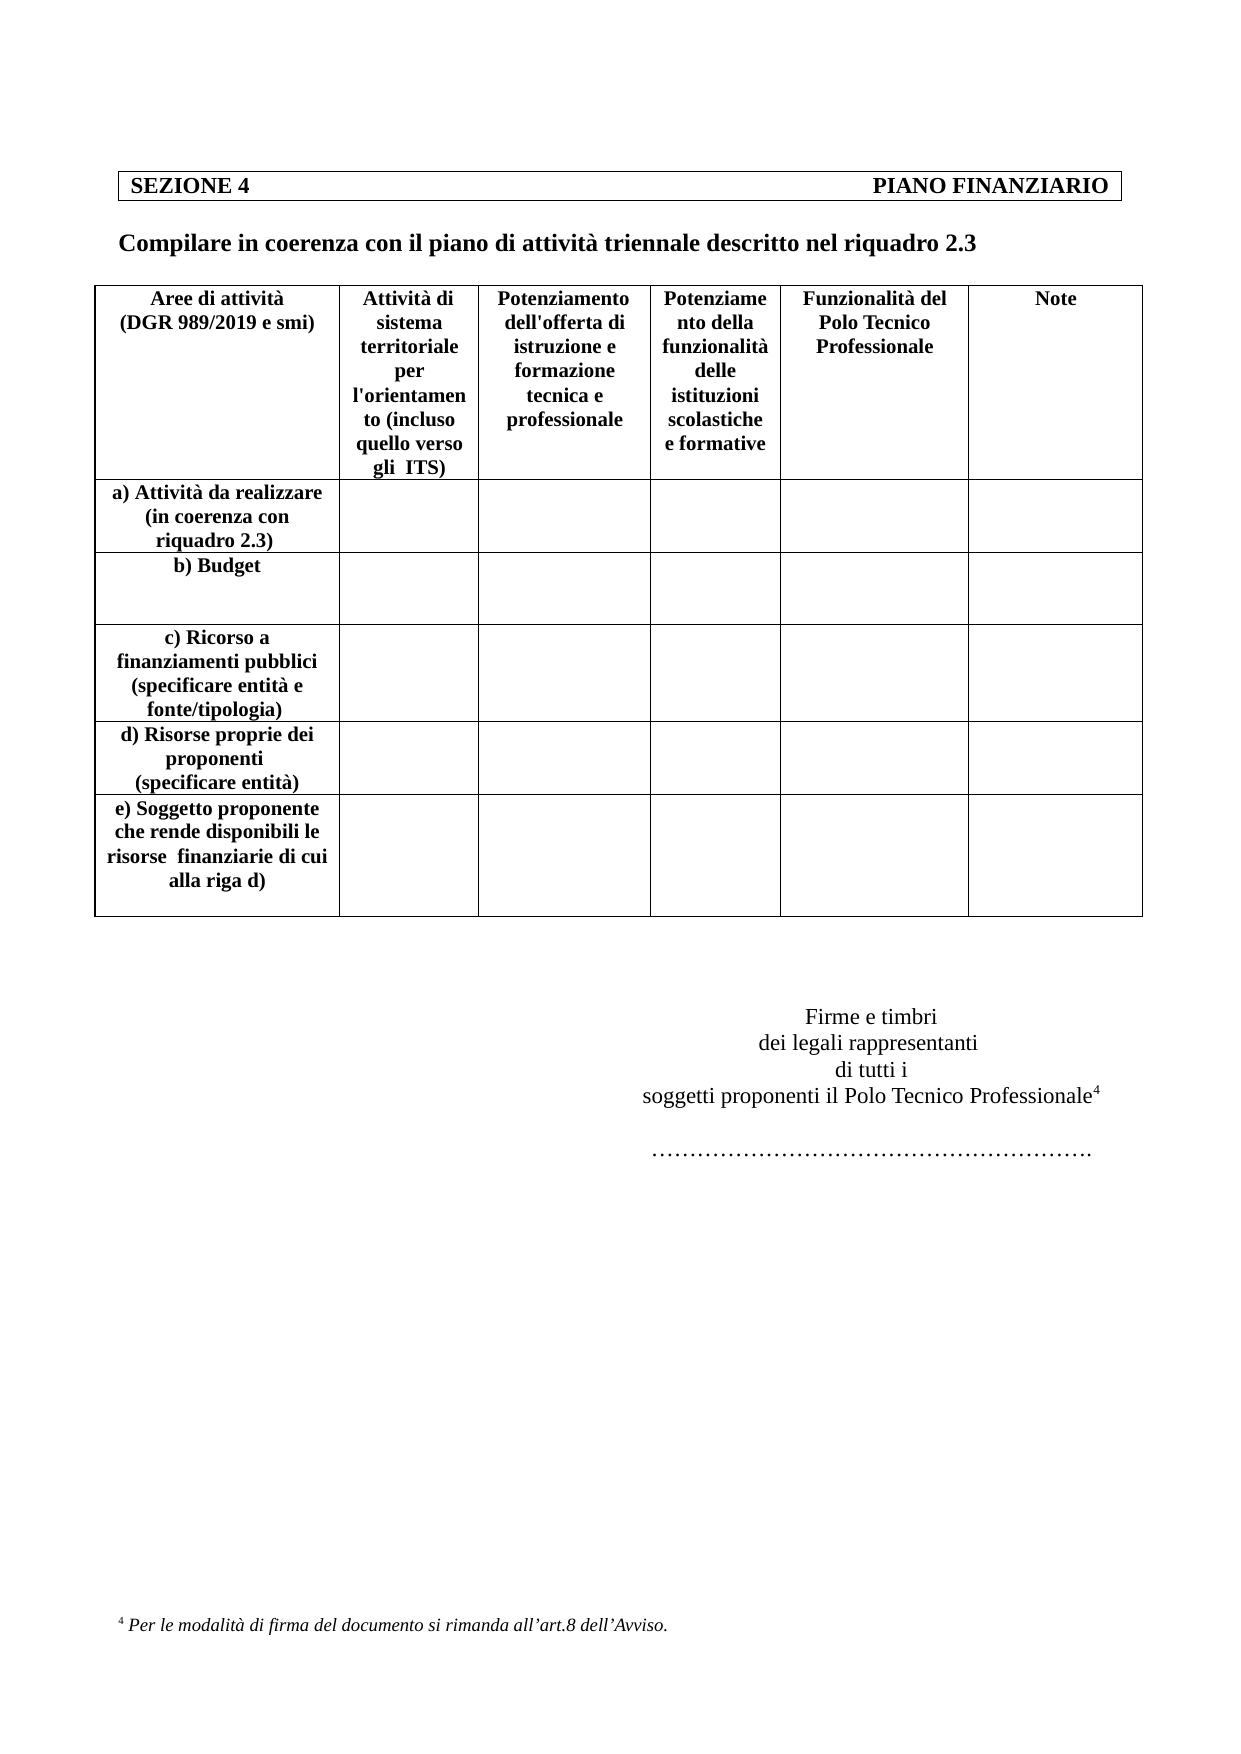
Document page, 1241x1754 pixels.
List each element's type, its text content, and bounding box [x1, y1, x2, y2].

text dei legali rappresentanti [620, 1029, 1122, 1056]
text Per le modalità di firma del documento si rimanda all’art.8 dell’Avviso. [118, 1614, 1122, 1636]
table_cell [969, 795, 1142, 916]
table_cell [651, 625, 780, 721]
table_cell [340, 625, 478, 721]
table_cell d) Risorse proprie dei proponenti (specificare entità) [96, 722, 339, 794]
table_header Attività di sistema territoriale per l'orientamento (incluso quello verso gli ITS) [340, 286, 478, 479]
table_cell [651, 553, 780, 624]
table_cell [781, 795, 968, 916]
table_cell [340, 722, 478, 794]
table_cell [969, 480, 1142, 552]
table_header Aree di attività (DGR 989/2019 e smi) [96, 286, 339, 479]
table_header Note [969, 286, 1142, 479]
table_cell [651, 722, 780, 794]
table_cell [479, 722, 650, 794]
table_cell a) Attività da realizzare (in coerenza con riquadro 2.3) [96, 480, 339, 552]
table_cell [651, 480, 780, 552]
table_cell [651, 795, 780, 916]
text Compilare in coerenza con il piano di attività triennale descritto nel riquadro 2.3 [118, 228, 1122, 256]
table_cell [479, 480, 650, 552]
table_cell [479, 795, 650, 916]
table_cell [969, 553, 1142, 624]
table_header Potenziamento dell'offerta di istruzione e formazione tecnica e professionale [479, 286, 650, 479]
table_cell [781, 553, 968, 624]
table_cell [340, 480, 478, 552]
table_header Potenziamento della funzionalità delle istituzioni scolastiche e formative [651, 286, 780, 479]
table_cell b) Budget [96, 553, 339, 624]
table_cell [340, 553, 478, 624]
table_cell [340, 795, 478, 916]
text soggetti proponenti il Polo Tecnico Professionale [620, 1082, 1122, 1108]
table_cell [781, 480, 968, 552]
table_header Funzionalità del Polo Tecnico Professionale [781, 286, 968, 479]
table_cell [781, 625, 968, 721]
table_cell c) Ricorso a finanziamenti pubblici (specificare entità e fonte/tipologia) [96, 625, 339, 721]
table_cell [781, 722, 968, 794]
table_cell [969, 722, 1142, 794]
text …………………………………………………. [620, 1135, 1122, 1161]
table_cell [969, 625, 1142, 721]
text di tutti i [620, 1056, 1122, 1082]
table_cell [479, 625, 650, 721]
table_cell e) Soggetto proponente che rende disponibili le risorse finanziarie di cui alla riga d) [96, 795, 339, 916]
text Firme e timbri [620, 1003, 1122, 1029]
table_cell [479, 553, 650, 624]
text SEZIONE 4 PIANO FINANZIARIO [119, 172, 1121, 200]
